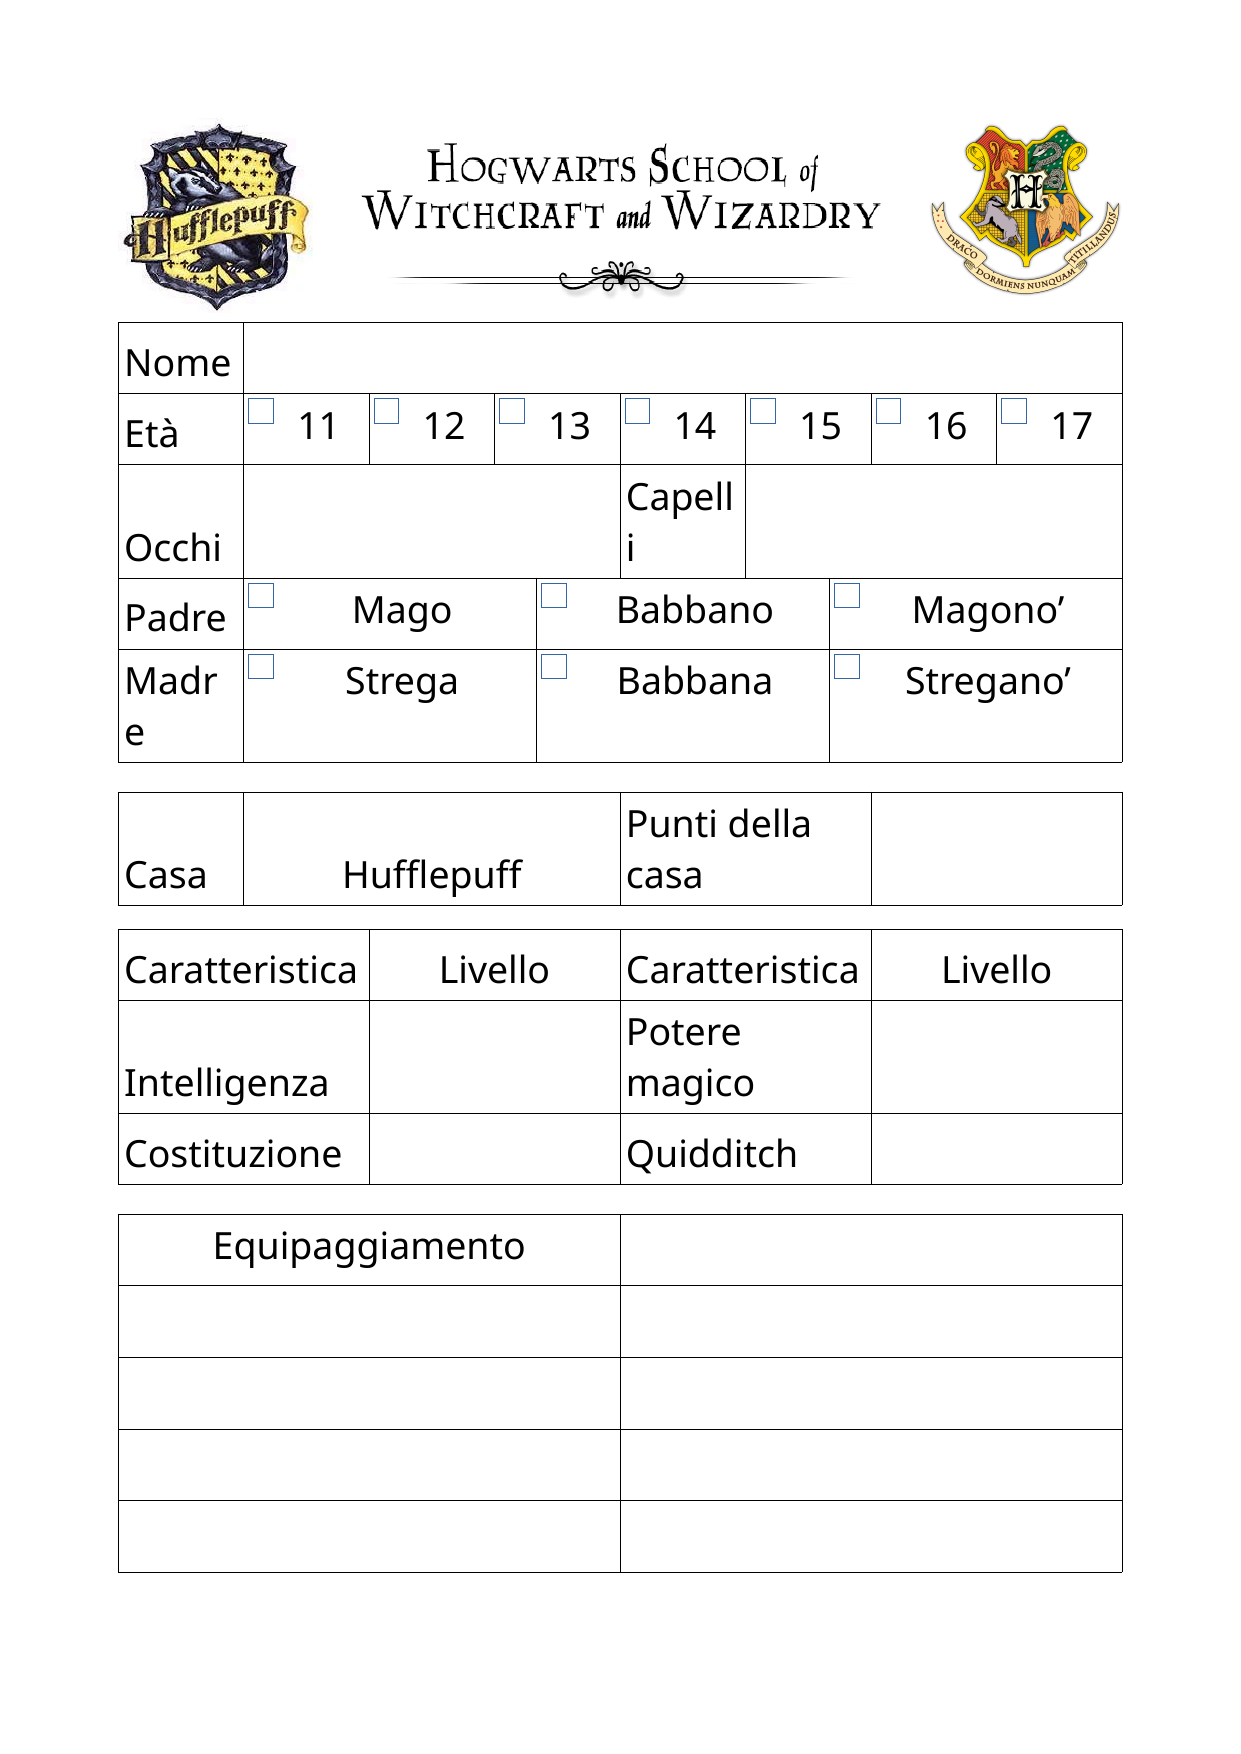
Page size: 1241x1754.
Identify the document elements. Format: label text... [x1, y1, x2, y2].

table_cell [620, 906, 871, 929]
table_cell [621, 1501, 1122, 1572]
table_cell [118, 763, 243, 792]
table_cell Padre [119, 579, 243, 648]
table_cell Babbano [537, 579, 829, 648]
table_cell Stregano’ [830, 650, 1122, 762]
picture [118, 118, 313, 313]
table_cell Punti della casa [621, 793, 871, 905]
table_header [244, 323, 1122, 393]
table_cell [369, 906, 620, 929]
table_cell Mago [244, 579, 536, 648]
table_cell [244, 465, 620, 578]
table_cell Madre [119, 650, 243, 762]
table_cell 12 [370, 394, 494, 464]
table_cell Occhi [119, 465, 243, 578]
table_cell Caratteristica [119, 930, 369, 1000]
table_cell [746, 465, 1122, 578]
table_header Equipaggiamento [119, 1215, 620, 1285]
table_cell Babbana [537, 650, 829, 762]
table_cell Intelligenza [119, 1001, 369, 1113]
table_cell Strega [244, 650, 536, 762]
table_cell Livello [872, 930, 1122, 1000]
table_cell [620, 763, 871, 792]
table_cell [243, 763, 620, 792]
table_cell Quidditch [621, 1114, 871, 1184]
table_cell [119, 1430, 620, 1500]
table_cell Hufflepuff [244, 793, 620, 905]
table_cell Livello [370, 930, 620, 1000]
table_cell Caratteristica [621, 930, 871, 1000]
table_cell [118, 906, 369, 929]
table_cell 15 [746, 394, 871, 464]
table_cell [119, 1286, 620, 1357]
table_cell Casa [119, 793, 243, 905]
table_header Nome [119, 323, 243, 393]
table_cell [370, 1114, 620, 1184]
table_cell [621, 1430, 1122, 1500]
picture [927, 118, 1123, 313]
table_cell Costituzione [119, 1114, 369, 1184]
table_cell 14 [621, 394, 745, 464]
table_header [118, 1185, 369, 1214]
table_cell [621, 1358, 1122, 1429]
table_cell Potere magico [621, 1001, 871, 1113]
table_cell [871, 906, 1122, 929]
table_cell [871, 763, 1122, 792]
table_header [621, 1215, 1122, 1285]
table_cell [621, 1286, 1122, 1357]
table_cell [872, 793, 1122, 905]
table_cell [872, 1114, 1122, 1184]
table_cell [872, 1001, 1122, 1113]
table_cell Magono’ [830, 579, 1122, 648]
table_cell [119, 1501, 620, 1572]
table_header [369, 1185, 620, 1214]
table_cell 11 [244, 394, 369, 464]
table_cell Capelli [621, 465, 745, 578]
table_cell 17 [997, 394, 1122, 464]
table_cell [119, 1358, 620, 1429]
table_cell [370, 1001, 620, 1113]
table_cell Età [119, 394, 243, 464]
table_cell 13 [495, 394, 620, 464]
picture [321, 118, 920, 316]
table_cell 16 [872, 394, 996, 464]
